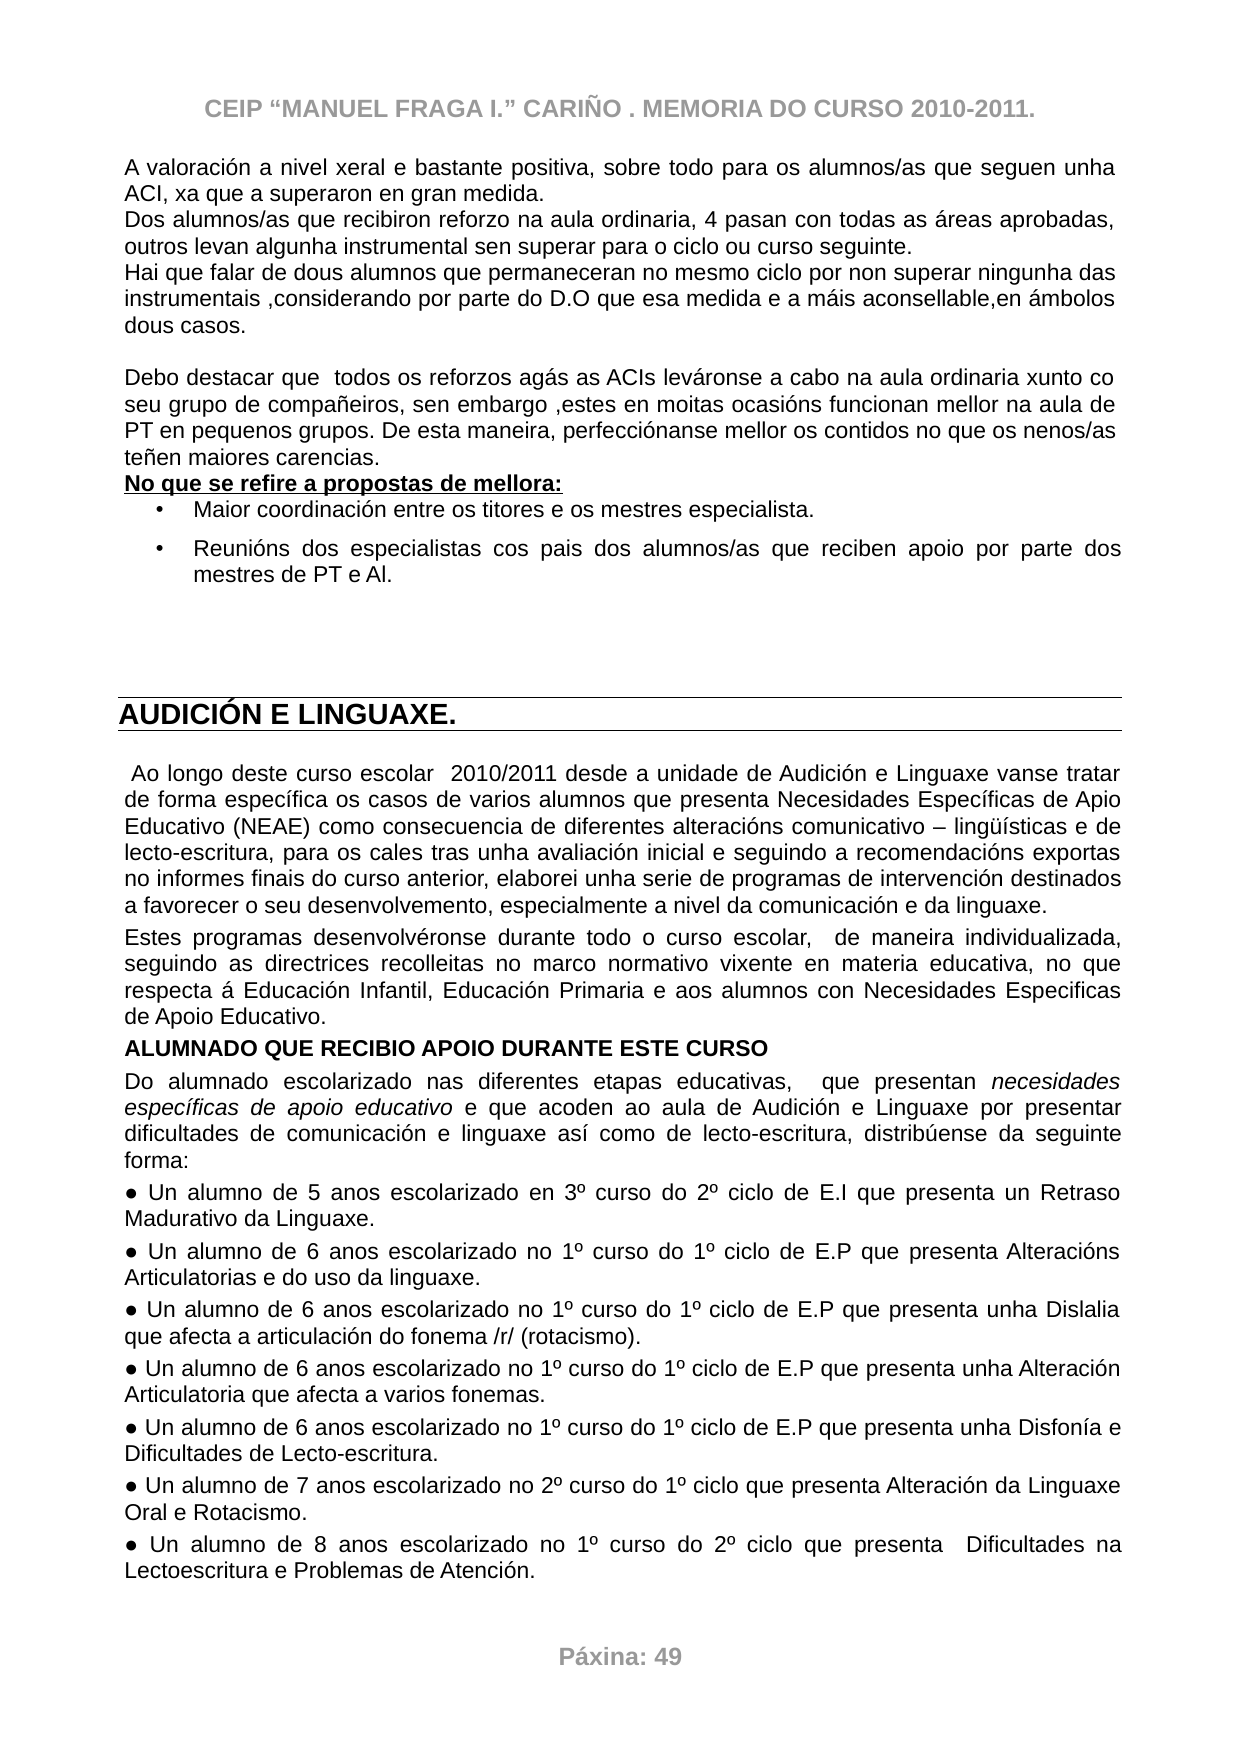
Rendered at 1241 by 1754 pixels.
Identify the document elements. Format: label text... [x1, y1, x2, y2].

text Ao longo deste curso escolar 2010/2011 desde a unidade de Audición e Linguaxe vanse tratar de forma específica os casos de varios alumnos que presenta Necesidades Específicas de Apio Educativo (NEAE) como consecuencia de diferentes alteracións comunicativo – lingüísticas e de lecto-escritura, para os cales tras unha avaliación inicial e seguindo a recomendacións exportas no informes finais do curso anterior, elaborei unha serie de programas de intervención destinados a favorecer o seu desenvolvemento, especialmente a nivel da comunicación e da linguaxe. [124, 760, 1122, 918]
list Maior coordinación entre os titores e os mestres especialista. [156, 496, 1122, 522]
text ALUMNADO QUE RECIBIO APOIO DURANTE ESTE CURSO [124, 1035, 1122, 1062]
list Debo destacar que todos os reforzos agás as ACIs leváronse a cabo na aula ordinaria xunto co seu grupo de compañeiros, sen embargo ,estes en moitas ocasións funcionan mellor na aula de PT en pequenos grupos. De esta maneira, perfecciónanse mellor os contidos no que os nenos/as teñen maiores carencias. [124, 364, 1116, 470]
text ● Un alumno de 8 anos escolarizado no 1º curso do 2º ciclo que presenta Dificultades na Lectoescritura e Problemas de Atención. [124, 1531, 1122, 1584]
text ● Un alumno de 6 anos escolarizado no 1º curso do 1º ciclo de E.P que presenta unha Alteración Articulatoria que afecta a varios fonemas. [124, 1355, 1122, 1408]
text AUDICIÓN E LINGUAXE. [118, 698, 1122, 730]
text ● Un alumno de 6 anos escolarizado no 1º curso do 1º ciclo de E.P que presenta unha Disfonía e Dificultades de Lecto-escritura. [124, 1414, 1122, 1466]
list Hai que falar de dous alumnos que permaneceran no mesmo ciclo por non superar ningunha das instrumentais ,considerando por parte do D.O que esa medida e a máis aconsellable,en ámbolos dous casos. [124, 259, 1116, 338]
text ● Un alumno de 7 anos escolarizado no 2º curso do 1º ciclo que presenta Alteración da Linguaxe Oral e Rotacismo. [124, 1472, 1122, 1525]
list Dos alumnos/as que recibiron reforzo na aula ordinaria, 4 pasan con todas as áreas aprobadas, outros levan algunha instrumental sen superar para o ciclo ou curso seguinte. [124, 206, 1116, 259]
list A valoración a nivel xeral e bastante positiva, sobre todo para os alumnos/as que seguen unha ACI, xa que a superaron en gran medida. [124, 153, 1116, 206]
list No que se refire a propostas de mellora: [124, 470, 1116, 496]
text ● Un alumno de 6 anos escolarizado no 1º curso do 1º ciclo de E.P que presenta Alteracións Articulatorias e do uso da linguaxe. [124, 1238, 1122, 1290]
text Estes programas desenvolvéronse durante todo o curso escolar, de maneira individualizada, seguindo as directrices recolleitas no marco normativo vixente en materia educativa, no que respecta á Educación Infantil, Educación Primaria e aos alumnos con Necesidades Especificas de Apoio Educativo. [124, 924, 1122, 1029]
text ● Un alumno de 6 anos escolarizado no 1º curso do 1º ciclo de E.P que presenta unha Dislalia que afecta a articulación do fonema /r/ (rotacismo). [124, 1296, 1122, 1349]
text ● Un alumno de 5 anos escolarizado en 3º curso do 2º ciclo de E.I que presenta un Retraso Madurativo da Linguaxe. [124, 1179, 1122, 1232]
text Do alumnado escolarizado nas diferentes etapas educativas, que presentan necesidades específicas de apoio educativo e que acoden ao aula de Audición e Linguaxe por presentar dificultades de comunicación e linguaxe así como de lecto-escritura, distribúense da seguinte forma: [124, 1068, 1122, 1173]
list Reunións dos especialistas cos pais dos alumnos/as que reciben apoio por parte dos mestres de PT e Al. [156, 535, 1122, 588]
